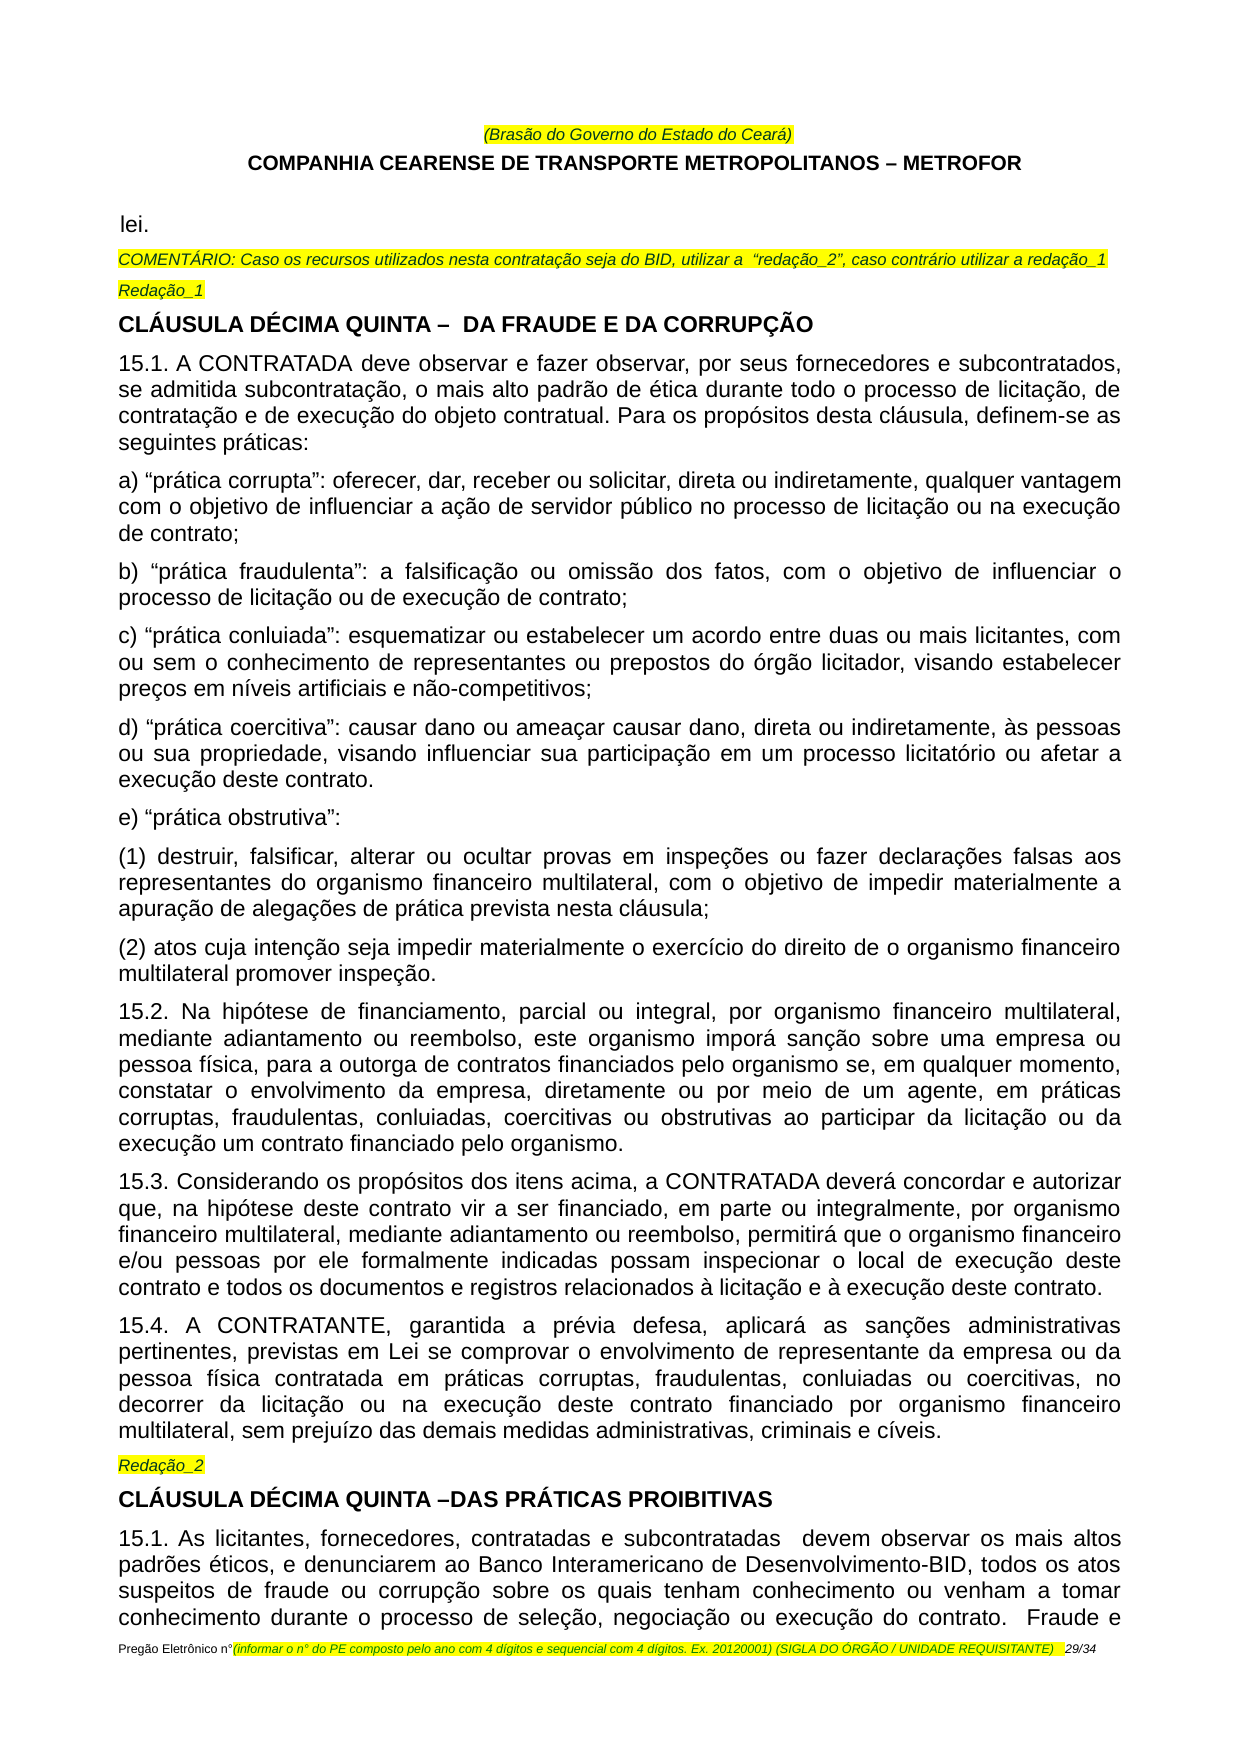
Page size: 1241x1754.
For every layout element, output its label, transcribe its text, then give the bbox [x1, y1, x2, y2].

text Redação_2 [118, 1455, 1123, 1474]
text 15.3. Considerando os propósitos dos itens acima, a CONTRATADA deverá concordar e autorizar que, na hipótese deste contrato vir a ser financiado, em parte ou integralmente, por organismo financeiro multilateral, mediante adiantamento ou reembolso, permitirá que o organismo financeiro e/ou pessoas por ele formalmente indicadas possam inspecionar o local de execução deste contrato e todos os documentos e registros relacionados à licitação e à execução deste contrato. [118, 1168, 1122, 1300]
text CLÁUSULA DÉCIMA QUINTA –DAS PRÁTICAS PROIBITIVAS [118, 1486, 1122, 1513]
text 15.1. A CONTRATADA deve observar e fazer observar, por seus fornecedores e subcontratados, se admitida subcontratação, o mais alto padrão de ética durante todo o processo de licitação, de contratação e de execução do objeto contratual. Para os propósitos desta cláusula, definem-se as seguintes práticas: [118, 350, 1122, 455]
text c) “prática conluiada”: esquematizar ou estabelecer um acordo entre duas ou mais licitantes, com ou sem o conhecimento de representantes ou prepostos do órgão licitador, visando estabelecer preços em níveis artificiais e não-competitivos; [118, 622, 1122, 702]
text 15.4. A CONTRATANTE, garantida a prévia defesa, aplicará as sanções administrativas pertinentes, previstas em Lei se comprovar o envolvimento de representante da empresa ou da pessoa física contratada em práticas corruptas, fraudulentas, conluiadas ou coercitivas, no decorrer da licitação ou na execução deste contrato financiado por organismo financeiro multilateral, sem prejuízo das demais medidas administrativas, criminais e cíveis. [118, 1312, 1122, 1443]
text b) “prática fraudulenta”: a falsificação ou omissão dos fatos, com o objetivo de influenciar o processo de licitação ou de execução de contrato; [118, 558, 1122, 611]
text a) “prática corrupta”: oferecer, dar, receber ou solicitar, direta ou indiretamente, qualquer vantagem com o objetivo de influenciar a ação de servidor público no processo de licitação ou na execução de contrato; [118, 467, 1122, 546]
text 15.1. As licitantes, fornecedores, contratadas e subcontratadas devem observar os mais altos padrões éticos, e denunciarem ao Banco Interamericano de Desenvolvimento-BID, todos os atos suspeitos de fraude ou corrupção sobre os quais tenham conhecimento ou venham a tomar conhecimento durante o processo de seleção, negociação ou execução do contrato. Fraude e [118, 1525, 1122, 1630]
text (1) destruir, falsificar, alterar ou ocultar provas em inspeções ou fazer declarações falsas aos representantes do organismo financeiro multilateral, com o objetivo de impedir materialmente a apuração de alegações de prática prevista nesta cláusula; [118, 843, 1122, 922]
text d) “prática coercitiva”: causar dano ou ameaçar causar dano, direta ou indiretamente, às pessoas ou sua propriedade, visando influenciar sua participação em um processo licitatório ou afetar a execução deste contrato. [118, 713, 1122, 792]
text CLÁUSULA DÉCIMA QUINTA – DA FRAUDE E DA CORRUPÇÃO [118, 311, 1122, 338]
text COMENTÁRIO: Caso os recursos utilizados nesta contratação seja do BID, utilizar a “redação_2”, caso contrário utilizar a redação_1 [118, 249, 1122, 268]
text Redação_1 [118, 280, 1123, 299]
text e) “prática obstrutiva”: [118, 804, 1122, 831]
text (2) atos cuja intenção seja impedir materialmente o exercício do direito de o organismo financeiro multilateral promover inspeção. [118, 933, 1122, 986]
text 15.2. Na hipótese de financiamento, parcial ou integral, por organismo financeiro multilateral, mediante adiantamento ou reembolso, este organismo imporá sanção sobre uma empresa ou pessoa física, para a outorga de contratos financiados pelo organismo se, em qualquer momento, constatar o envolvimento da empresa, diretamente ou por meio de um agente, em práticas corruptas, fraudulentas, conluiadas, coercitivas ou obstrutivas ao participar da licitação ou da execução um contrato financiado pelo organismo. [118, 998, 1122, 1156]
text lei. [120, 211, 1122, 237]
